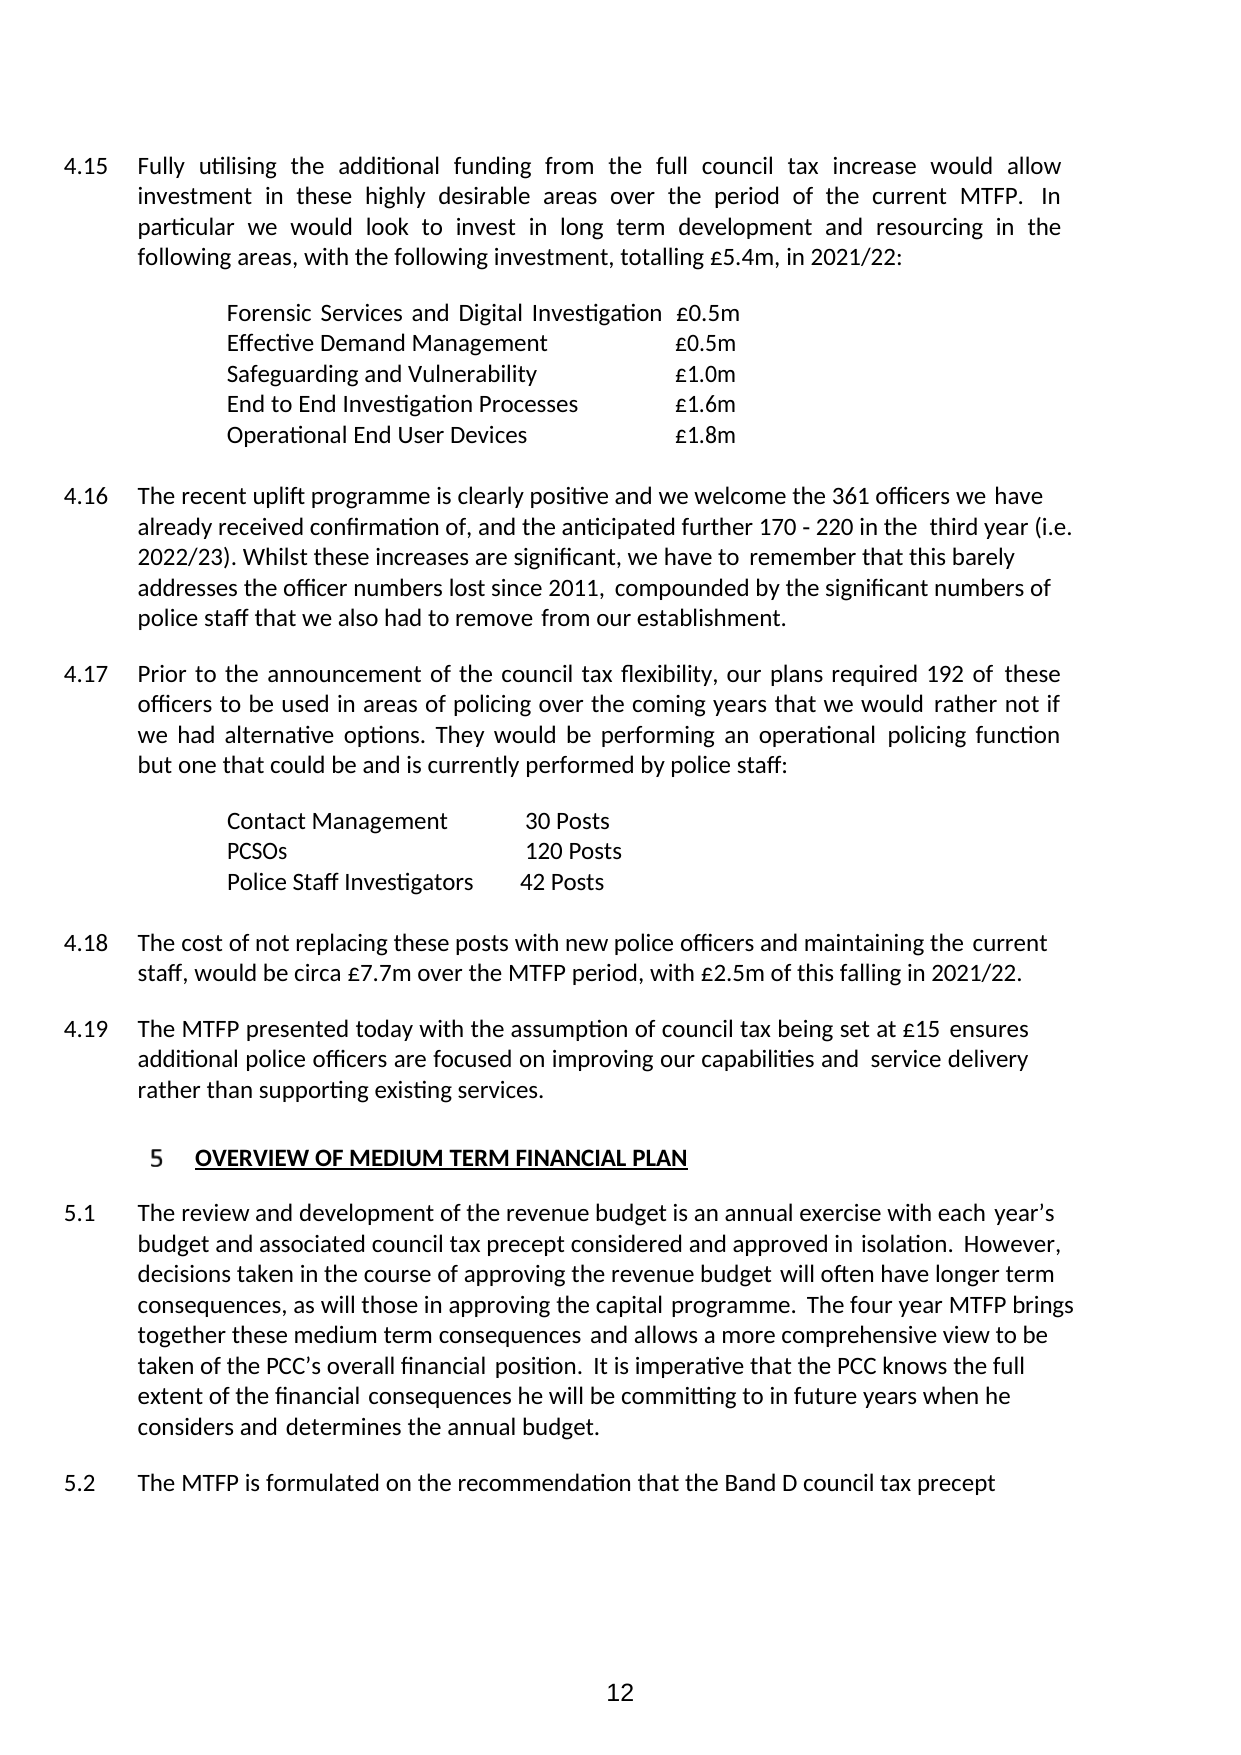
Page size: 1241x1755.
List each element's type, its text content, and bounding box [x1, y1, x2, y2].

list The MTFP is formulated on the recommendation that the Band D council tax precept [64, 1467, 1097, 1497]
text PCSOs 120 Posts [227, 835, 1097, 866]
text Safeguarding and Vulnerability £1.0m End to End Investigation Processes £1.6m Operational End User Devices £1.8m [227, 358, 740, 450]
list Fully utilising the additional funding from the full council tax increase would allow investment in these highly desirable areas over the period of the current MTFP. In particular we would look to invest in long term development and resourcing in the following areas, with the following investment, totalling £5.4m, in 2021/22: [64, 150, 1062, 272]
text Contact Management 30 Posts [227, 805, 1097, 835]
list Prior to the announcement of the council tax flexibility, our plans required 192 of these officers to be used in areas of policing over the coming years that we would rather not if we had alternative options. They would be performing an operational policing function but one that could be and is currently performed by police staff: [64, 658, 1060, 780]
list The recent uplift programme is clearly positive and we welcome the 361 officers we have already received confirmation of, and the anticipated further 170 ‐ 220 in the third year (i.e. 2022/23). Whilst these increases are significant, we have to remember that this barely addresses the officer numbers lost since 2011, compounded by the significant numbers of police staff that we also had to remove from our establishment. [64, 480, 1073, 633]
text Police Staff Investigators 42 Posts [227, 866, 1097, 896]
list The cost of not replacing these posts with new police officers and maintaining the current staff, would be circa £7.7m over the MTFP period, with £2.5m of this falling in 2021/22. [64, 927, 1068, 988]
list The MTFP presented today with the assumption of council tax being set at £15 ensures additional police officers are focused on improving our capabilities and service delivery rather than supporting existing services. [64, 1013, 1029, 1104]
text Forensic Services and Digital Investigation £0.5m Effective Demand Management £0.5m [227, 297, 740, 358]
text OVERVIEW OF MEDIUM TERM FINANCIAL PLAN [195, 1142, 1097, 1172]
list The review and development of the revenue budget is an annual exercise with each year’s budget and associated council tax precept considered and approved in isolation. However, decisions taken in the course of approving the revenue budget will often have longer term consequences, as will those in approving the capital programme. The four year MTFP brings together these medium term consequences and allows a more comprehensive view to be taken of the PCC’s overall financial position. It is imperative that the PCC knows the full extent of the financial consequences he will be committing to in future years when he considers and determines the annual budget. [64, 1197, 1079, 1442]
